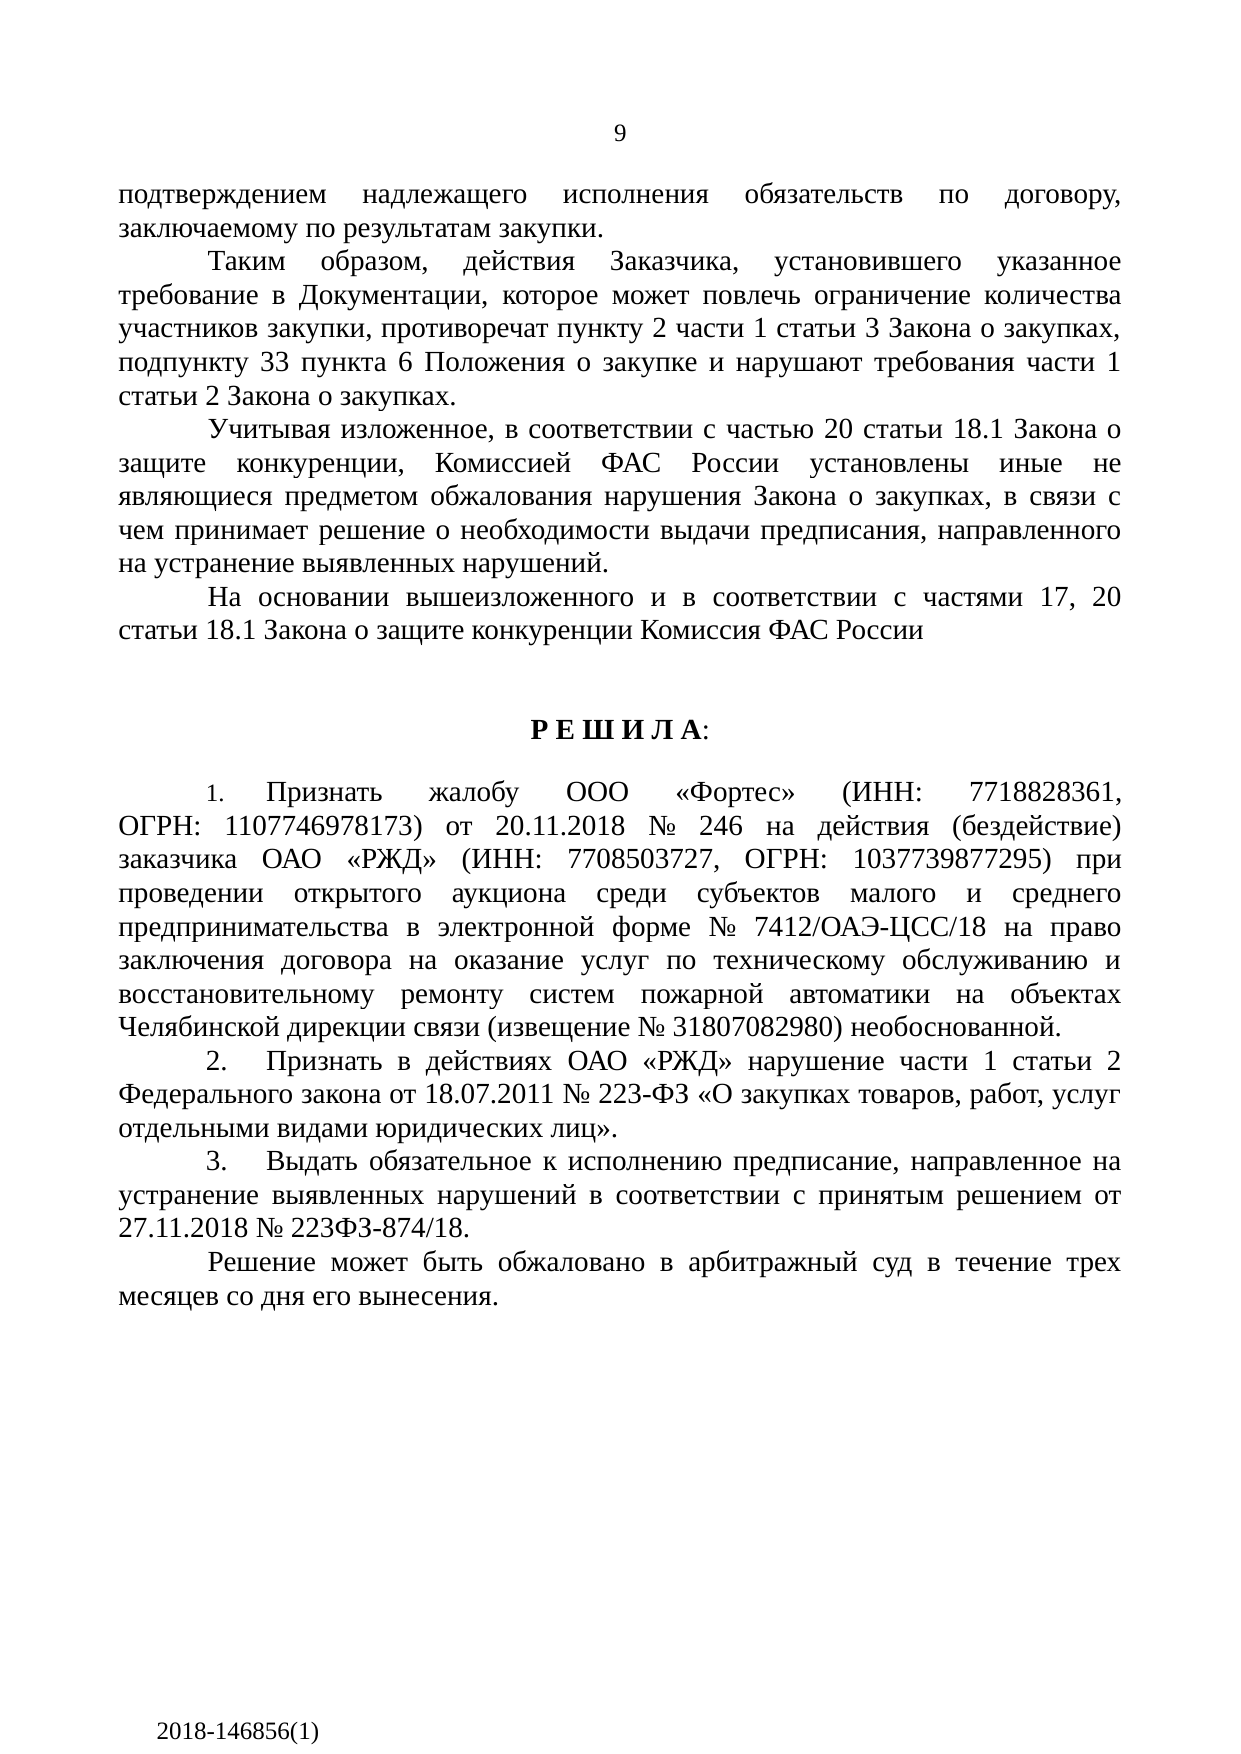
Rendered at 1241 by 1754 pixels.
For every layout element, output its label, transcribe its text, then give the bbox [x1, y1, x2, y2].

text На основании вышеизложенного и в соответствии с частями 17, 20 статьи 18.1 Закона о защите конкуренции Комиссия ФАС России [118, 579, 1122, 646]
text подтверждением надлежащего исполнения обязательств по договору, заключаемому по результатам закупки. [118, 176, 1122, 243]
text Таким образом, действия Заказчика, установившего указанное требование в Документации, которое может повлечь ограничение количества участников закупки, противоречат пункту 2 части 1 статьи 3 Закона о закупках, подпункту 33 пункта 6 Положения о закупке и нарушают требования части 1 статьи 2 Закона о закупках. [118, 243, 1122, 411]
list Выдать обязательное к исполнению предписание, направленное на устранение выявленных нарушений в соответствии с принятым решением от 27.11.2018 № 223ФЗ-874/18. [118, 1143, 1122, 1244]
list Признать в действиях ОАО «РЖД» нарушение части 1 статьи 2 Федерального закона от 18.07.2011 № 223-ФЗ «О закупках товаров, работ, услуг отдельными видами юридических лиц». [118, 1043, 1122, 1143]
text Решение может быть обжаловано в арбитражный суд в течение трех месяцев со дня его вынесения. [118, 1244, 1122, 1311]
text Р Е Ш И Л А: [118, 712, 1122, 746]
text Учитывая изложенное, в соответствии с частью 20 статьи 18.1 Закона о защите конкуренции, Комиссией ФАС России установлены иные не являющиеся предметом обжалования нарушения Закона о закупках, в связи с чем принимает решение о необходимости выдачи предписания, направленного на устранение выявленных нарушений. [118, 411, 1122, 579]
list Признать жалобу ООО «Фортес» (ИНН: 7718828361, ОГРН: 1107746978173) от 20.11.2018 № 246 на действия (бездействие) заказчика ОАО «РЖД» (ИНН: 7708503727, ОГРН: 1037739877295) при проведении открытого аукциона среди субъектов малого и среднего предпринимательства в электронной форме № 7412/ОАЭ-ЦСС/18 на право заключения договора на оказание услуг по техническому обслуживанию и восстановительному ремонту систем пожарной автоматики на объектах Челябинской дирекции связи (извещение № 31807082980) необоснованной. [118, 774, 1122, 1043]
